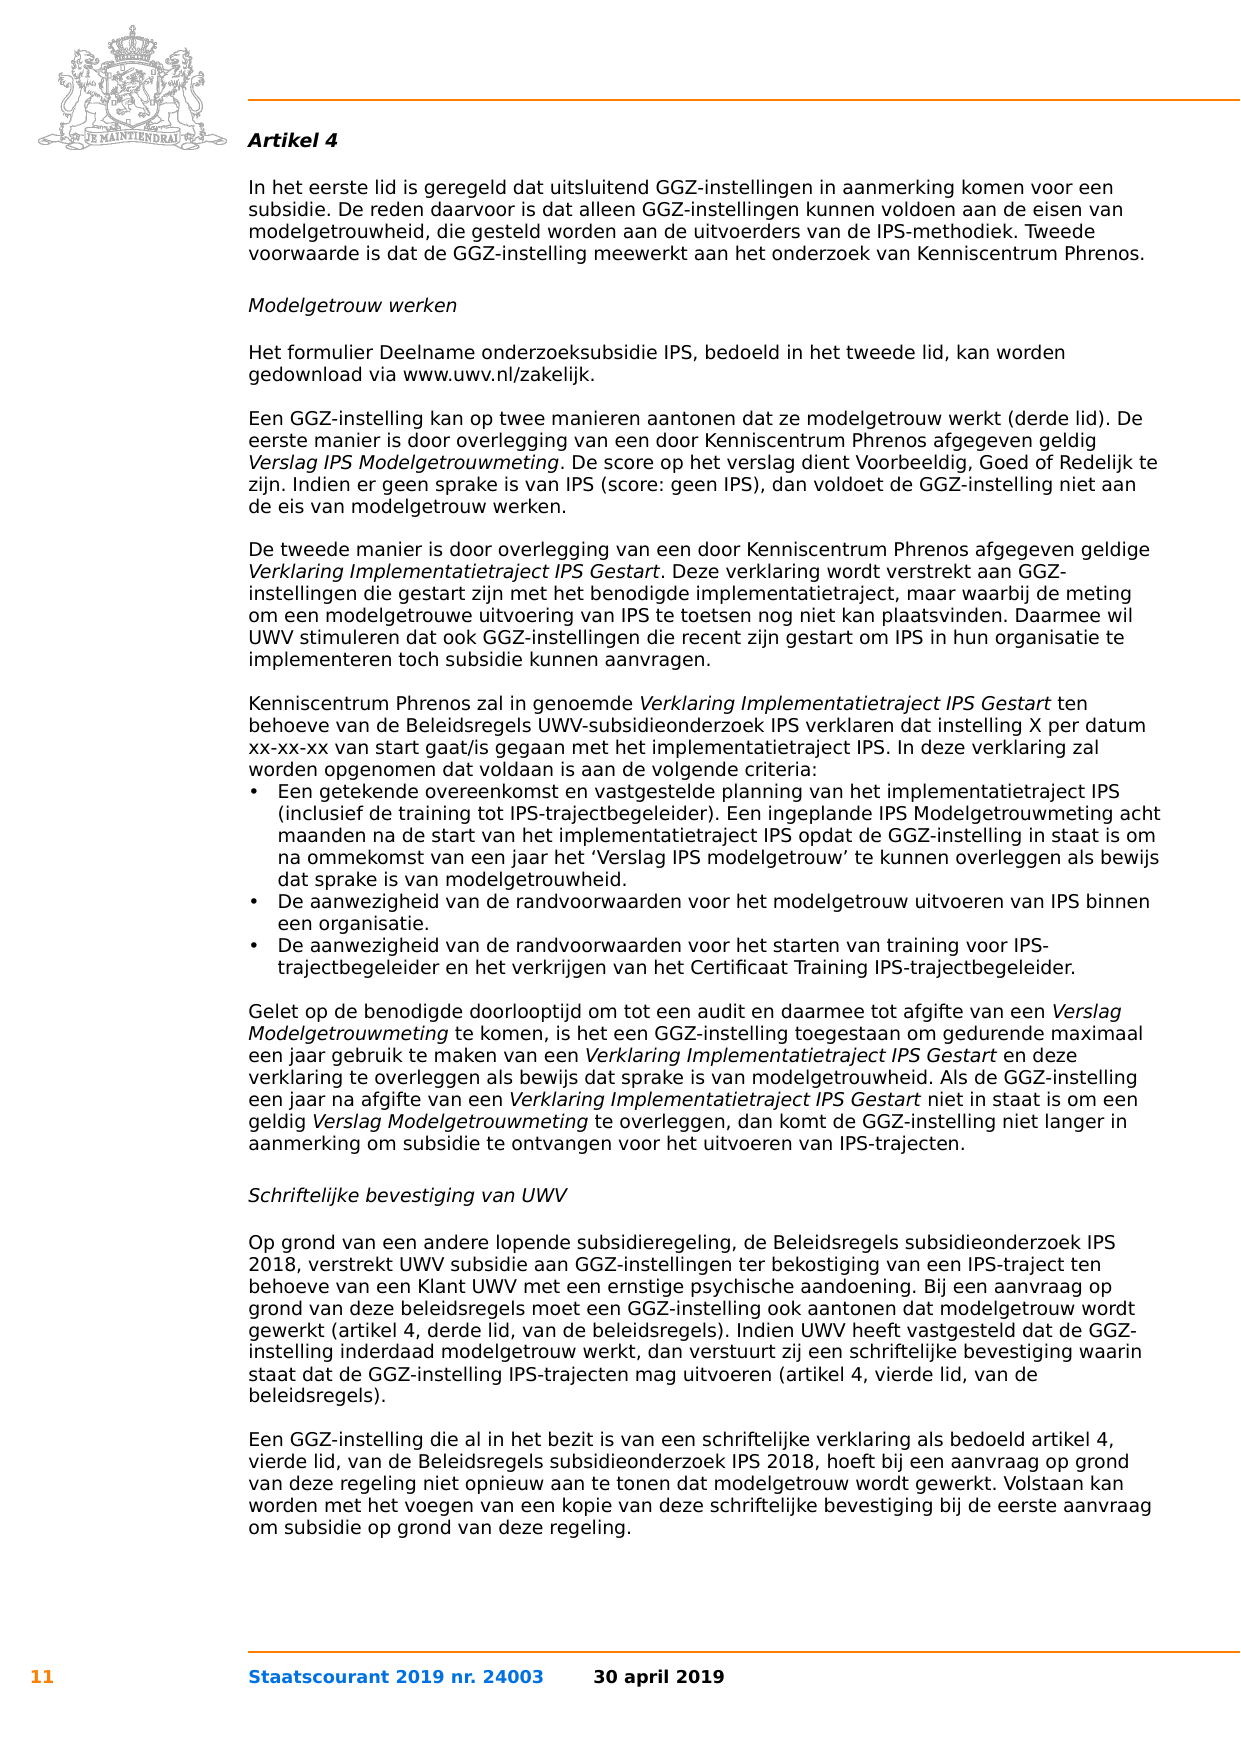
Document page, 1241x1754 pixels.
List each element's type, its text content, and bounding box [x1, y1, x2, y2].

text In het eerste lid is geregeld dat uitsluitend GGZ-instellingen in aanmerking komen voor een subsidie. De reden daarvoor is dat alleen GGZ-instellingen kunnen voldoen aan de eisen van modelgetrouwheid, die gesteld worden aan de uitvoerders van de IPS-methodiek. Tweede voorwaarde is dat de GGZ-instelling meewerkt aan het onderzoek van Kenniscentrum Phrenos. [248, 177, 1163, 265]
subtitle Modelgetrouw werken [248, 295, 1163, 317]
text Het formulier Deelname onderzoeksubsidie IPS, bedoeld in het tweede lid, kan worden gedownload via www.uwv.nl/zakelijk. [248, 342, 1163, 386]
text Een GGZ-instelling die al in het bezit is van een schriftelijke verklaring als bedoeld artikel 4, vierde lid, van de Beleidsregels subsidieonderzoek IPS 2018, hoeft bij een aanvraag op grond van deze regeling niet opnieuw aan te tonen dat modelgetrouw wordt gewerkt. Volstaan kan worden met het voegen van een kopie van deze schriftelijke bevestiging bij de eerste aanvraag om subsidie op grond van deze regeling. [248, 1429, 1163, 1539]
text Op grond van een andere lopende subsidieregeling, de Beleidsregels subsidieonderzoek IPS 2018, verstrekt UWV subsidie aan GGZ-instellingen ter bekostiging van een IPS-traject ten behoeve van een Klant UWV met een ernstige psychische aandoening. Bij een aanvraag op grond van deze beleidsregels moet een GGZ-instelling ook aantonen dat modelgetrouw wordt gewerkt (artikel 4, derde lid, van de beleidsregels). Indien UWV heeft vastgesteld dat de GGZ-instelling inderdaad modelgetrouw werkt, dan verstuurt zij een schriftelijke bevestiging waarin staat dat de GGZ-instelling IPS-trajecten mag uitvoeren (artikel 4, vierde lid, van de beleidsregels). [248, 1232, 1163, 1407]
text • Een getekende overeenkomst en vastgestelde planning van het implementatietraject IPS (inclusief de training tot IPS-trajectbegeleider). Een ingeplande IPS Modelgetrouwmeting acht maanden na de start van het implementatietraject IPS opdat de GGZ-instelling in staat is om na ommekomst van een jaar het ‘Verslag IPS modelgetrouw’ te kunnen overleggen als bewijs dat sprake is van modelgetrouwheid. [248, 781, 1163, 891]
text • De aanwezigheid van de randvoorwaarden voor het starten van training voor IPS-trajectbegeleider en het verkrijgen van het Certificaat Training IPS-trajectbegeleider. [248, 935, 1163, 979]
text • De aanwezigheid van de randvoorwaarden voor het modelgetrouw uitvoeren van IPS binnen een organisatie. [248, 891, 1163, 935]
text De tweede manier is door overlegging van een door Kenniscentrum Phrenos afgegeven geldige Verklaring Implementatietraject IPS Gestart. Deze verklaring wordt verstrekt aan GGZ-instellingen die gestart zijn met het benodigde implementatietraject, maar waarbij de meting om een modelgetrouwe uitvoering van IPS te toetsen nog niet kan plaatsvinden. Daarmee wil UWV stimuleren dat ook GGZ-instellingen die recent zijn gestart om IPS in hun organisatie te implementeren toch subsidie kunnen aanvragen. [248, 539, 1163, 671]
text Kenniscentrum Phrenos zal in genoemde Verklaring Implementatietraject IPS Gestart ten behoeve van de Beleidsregels UWV-subsidieonderzoek IPS verklaren dat instelling X per datum xx-xx-xx van start gaat/is gegaan met het implementatietraject IPS. In deze verklaring zal worden opgenomen dat voldaan is aan de volgende criteria: [248, 693, 1163, 781]
text Een GGZ-instelling kan op twee manieren aantonen dat ze modelgetrouw werkt (derde lid). De eerste manier is door overlegging van een door Kenniscentrum Phrenos afgegeven geldig Verslag IPS Modelgetrouwmeting. De score op het verslag dient Voorbeeldig, Goed of Redelijk te zijn. Indien er geen sprake is van IPS (score: geen IPS), dan voldoet de GGZ-instelling niet aan de eis van modelgetrouw werken. [248, 408, 1163, 517]
text Gelet op de benodigde doorlooptijd om tot een audit en daarmee tot afgifte van een Verslag Modelgetrouwmeting te komen, is het een GGZ-instelling toegestaan om gedurende maximaal een jaar gebruik te maken van een Verklaring Implementatietraject IPS Gestart en deze verklaring te overleggen als bewijs dat sprake is van modelgetrouwheid. Als de GGZ-instelling een jaar na afgifte van een Verklaring Implementatietraject IPS Gestart niet in staat is om een geldig Verslag Modelgetrouwmeting te overleggen, dan komt de GGZ-instelling niet langer in aanmerking om subsidie te ontvangen voor het uitvoeren van IPS-trajecten. [248, 1001, 1163, 1154]
subtitle Schriftelijke bevestiging van UWV [248, 1184, 1163, 1207]
picture [38, 25, 227, 150]
subtitle Artikel 4 [248, 130, 1163, 152]
